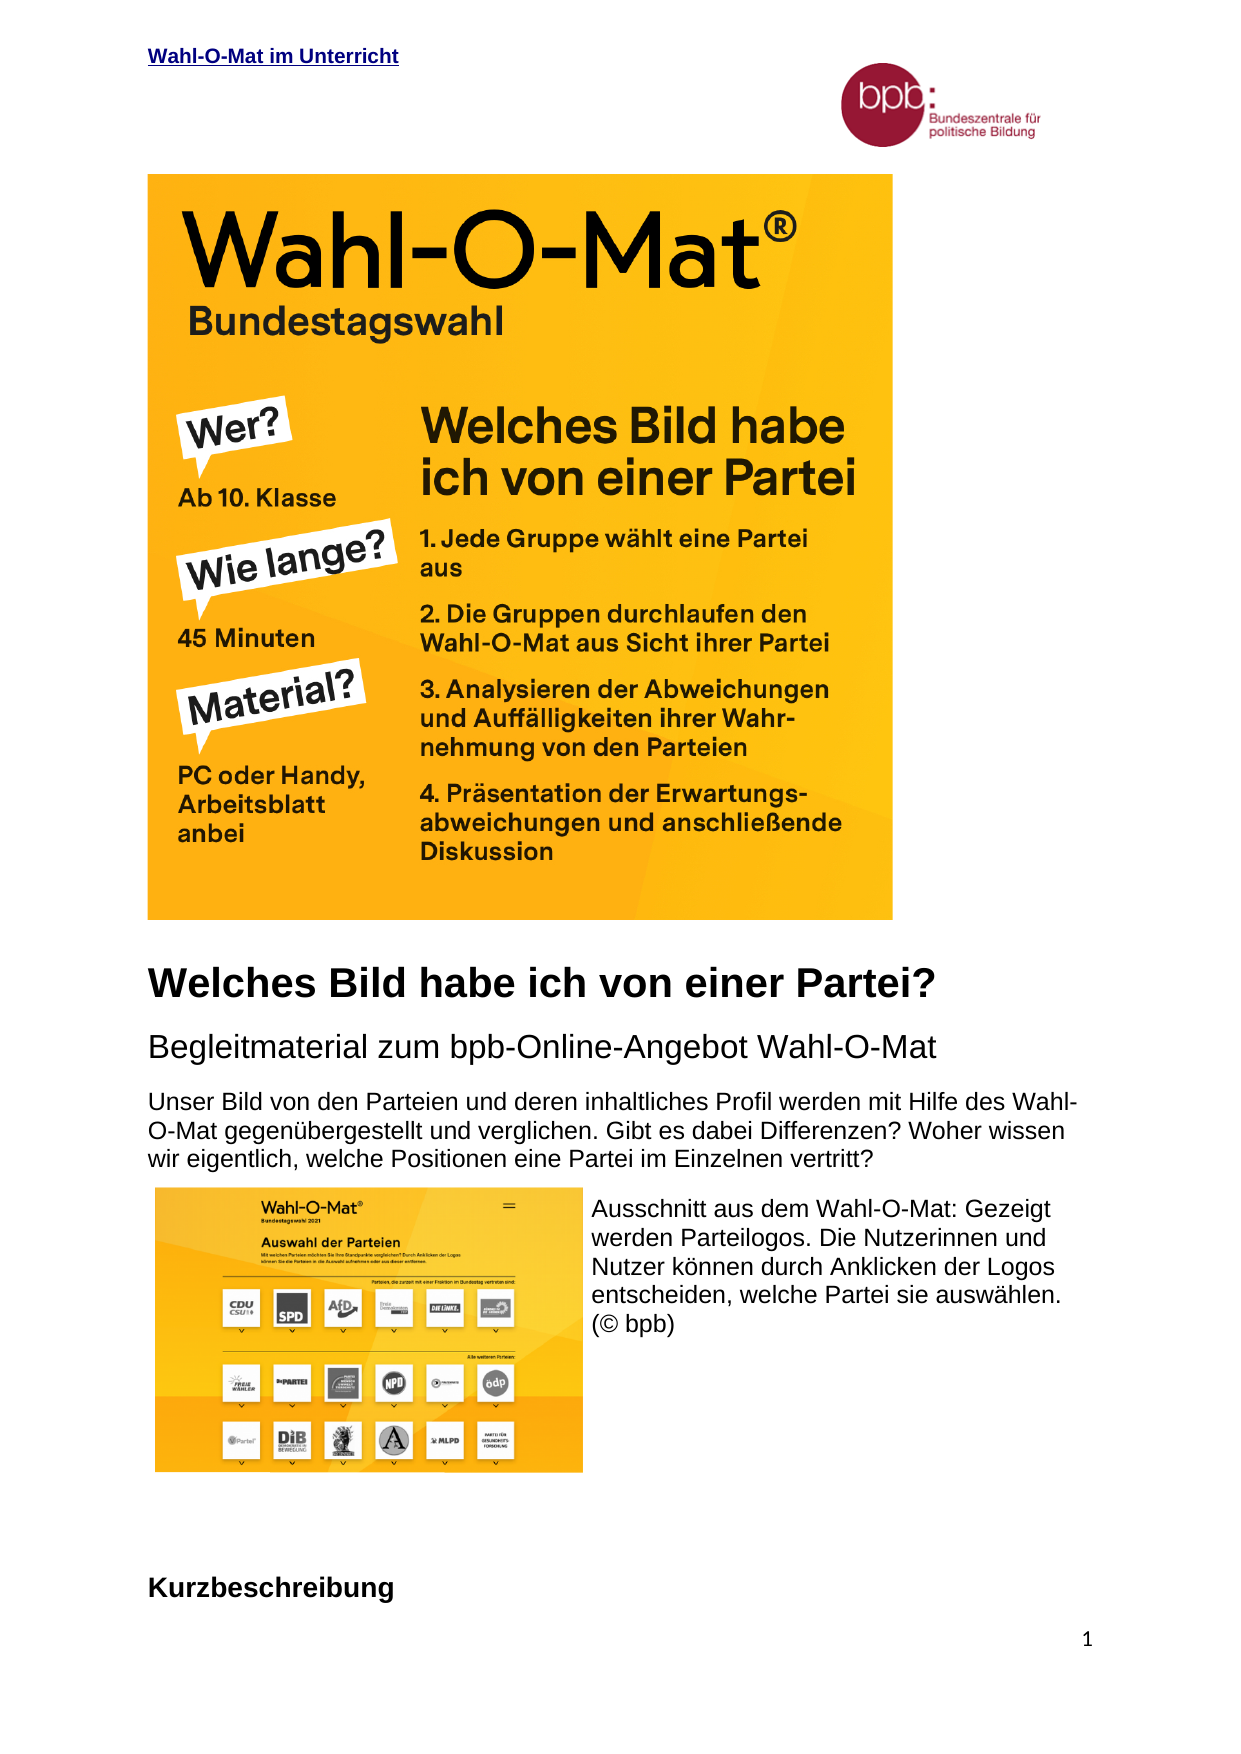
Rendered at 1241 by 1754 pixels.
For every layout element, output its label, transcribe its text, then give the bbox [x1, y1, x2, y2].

text Ausschnitt aus dem Wahl-O-Mat: Gezeigt werden Parteilogos. Die Nutzerinnen und Nutzer können durch Anklicken der Logos entscheiden, welche Partei sie auswählen. (© bpb) [592, 1194, 1093, 1338]
text Unser Bild von den Parteien und deren inhaltliches Profil werden mit Hilfe des Wahl-O-Mat gegenübergestellt und verglichen. Gibt es dabei Differenzen? Woher wissen wir eigentlich, welche Positionen eine Partei im Einzelnen vertritt? [148, 1087, 1093, 1173]
text Kurzbeschreibung [148, 1571, 1093, 1604]
text Welches Bild habe ich von einer Partei? [148, 959, 1093, 1007]
text Begleitmaterial zum bpb-Online-Angebot Wahl-O-Mat [148, 1028, 1093, 1066]
